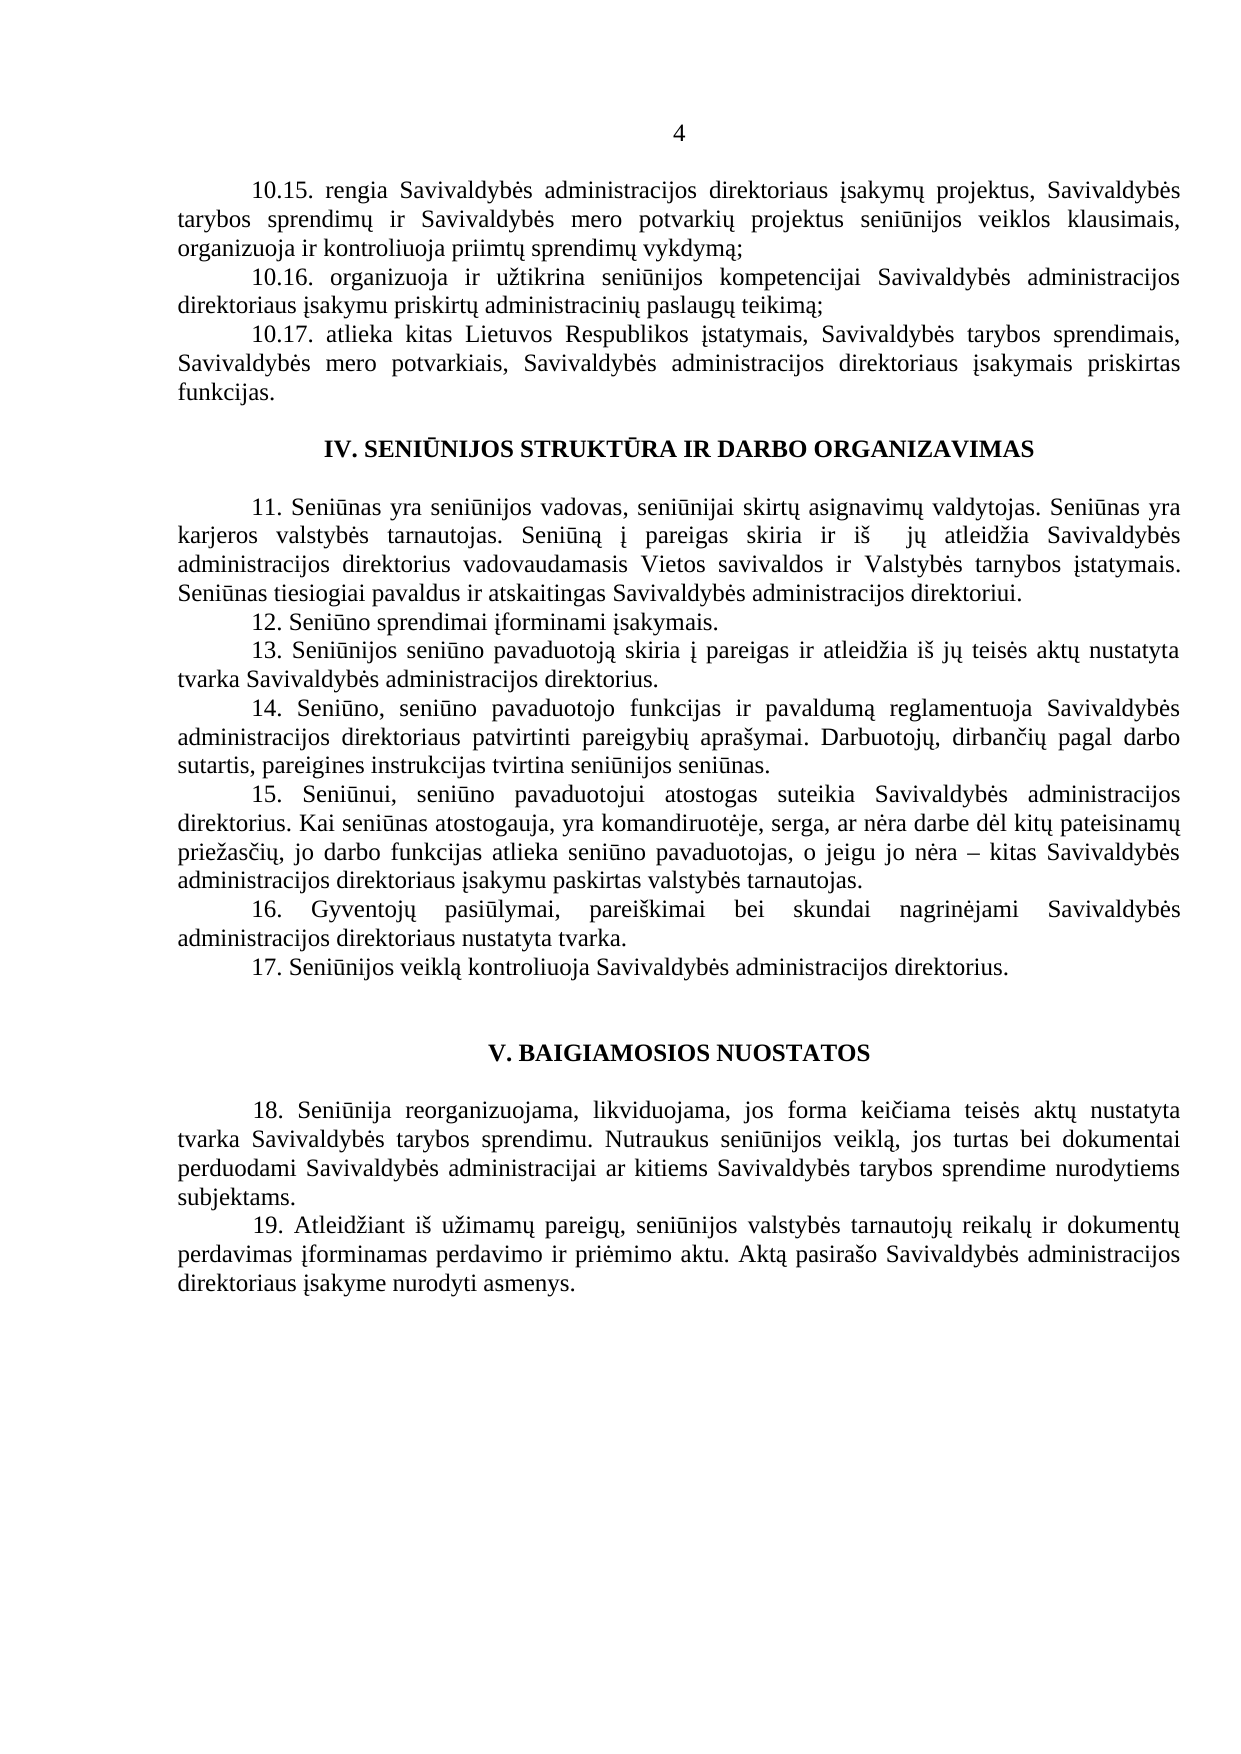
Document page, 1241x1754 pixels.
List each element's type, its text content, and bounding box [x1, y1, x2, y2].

text 11. Seniūnas yra seniūnijos vadovas, seniūnijai skirtų asignavimų valdytojas. Seniūnas yra karjeros valstybės tarnautojas. Seniūną į pareigas skiria ir iš jų atleidžia Savivaldybės administracijos direktorius vadovaudamasis Vietos savivaldos ir Valstybės tarnybos įstatymais. Seniūnas tiesiogiai pavaldus ir atskaitingas Savivaldybės administracijos direktoriui. [177, 492, 1181, 607]
text 14. Seniūno, seniūno pavaduotojo funkcijas ir pavaldumą reglamentuoja Savivaldybės administracijos direktoriaus patvirtinti pareigybių aprašymai. Darbuotojų, dirbančių pagal darbo sutartis, pareigines instrukcijas tvirtina seniūnijos seniūnas. [177, 693, 1181, 779]
text 19. Atleidžiant iš užimamų pareigų, seniūnijos valstybės tarnautojų reikalų ir dokumentų perdavimas įforminamas perdavimo ir priėmimo aktu. Aktą pasirašo Savivaldybės administracijos direktoriaus įsakyme nurodyti asmenys. [177, 1211, 1181, 1297]
text IV. SENIŪNIJOS STRUKTŪRA IR DARBO ORGANIZAVIMAS [177, 434, 1181, 463]
text 10.15. rengia Savivaldybės administracijos direktoriaus įsakymų projektus, Savivaldybės tarybos sprendimų ir Savivaldybės mero potvarkių projektus seniūnijos veiklos klausimais, organizuoja ir kontroliuoja priimtų sprendimų vykdymą; [177, 176, 1181, 262]
text 16. Gyventojų pasiūlymai, pareiškimai bei skundai nagrinėjami Savivaldybės administracijos direktoriaus nustatyta tvarka. [177, 894, 1181, 952]
text 12. Seniūno sprendimai įforminami įsakymais. [177, 607, 1181, 636]
text 10.16. organizuoja ir užtikrina seniūnijos kompetencijai Savivaldybės administracijos direktoriaus įsakymu priskirtų administracinių paslaugų teikimą; [177, 262, 1181, 319]
text V. BAIGIAMOSIOS NUOSTATOS [177, 1038, 1181, 1067]
text 18. Seniūnija reorganizuojama, likviduojama, jos forma keičiama teisės aktų nustatyta tvarka Savivaldybės tarybos sprendimu. Nutraukus seniūnijos veiklą, jos turtas bei dokumentai perduodami Savivaldybės administracijai ar kitiems Savivaldybės tarybos sprendime nurodytiems subjektams. [177, 1096, 1181, 1211]
text 13. Seniūnijos seniūno pavaduotoją skiria į pareigas ir atleidžia iš jų teisės aktų nustatyta tvarka Savivaldybės administracijos direktorius. [177, 636, 1181, 693]
text 17. Seniūnijos veiklą kontroliuoja Savivaldybės administracijos direktorius. [177, 952, 1181, 981]
text 15. Seniūnui, seniūno pavaduotojui atostogas suteikia Savivaldybės administracijos direktorius. Kai seniūnas atostogauja, yra komandiruotėje, serga, ar nėra darbe dėl kitų pateisinamų priežasčių, jo darbo funkcijas atlieka seniūno pavaduotojas, o jeigu jo nėra – kitas Savivaldybės administracijos direktoriaus įsakymu paskirtas valstybės tarnautojas. [177, 779, 1181, 894]
text 10.17. atlieka kitas Lietuvos Respublikos įstatymais, Savivaldybės tarybos sprendimais, Savivaldybės mero potvarkiais, Savivaldybės administracijos direktoriaus įsakymais priskirtas funkcijas. [177, 319, 1181, 406]
